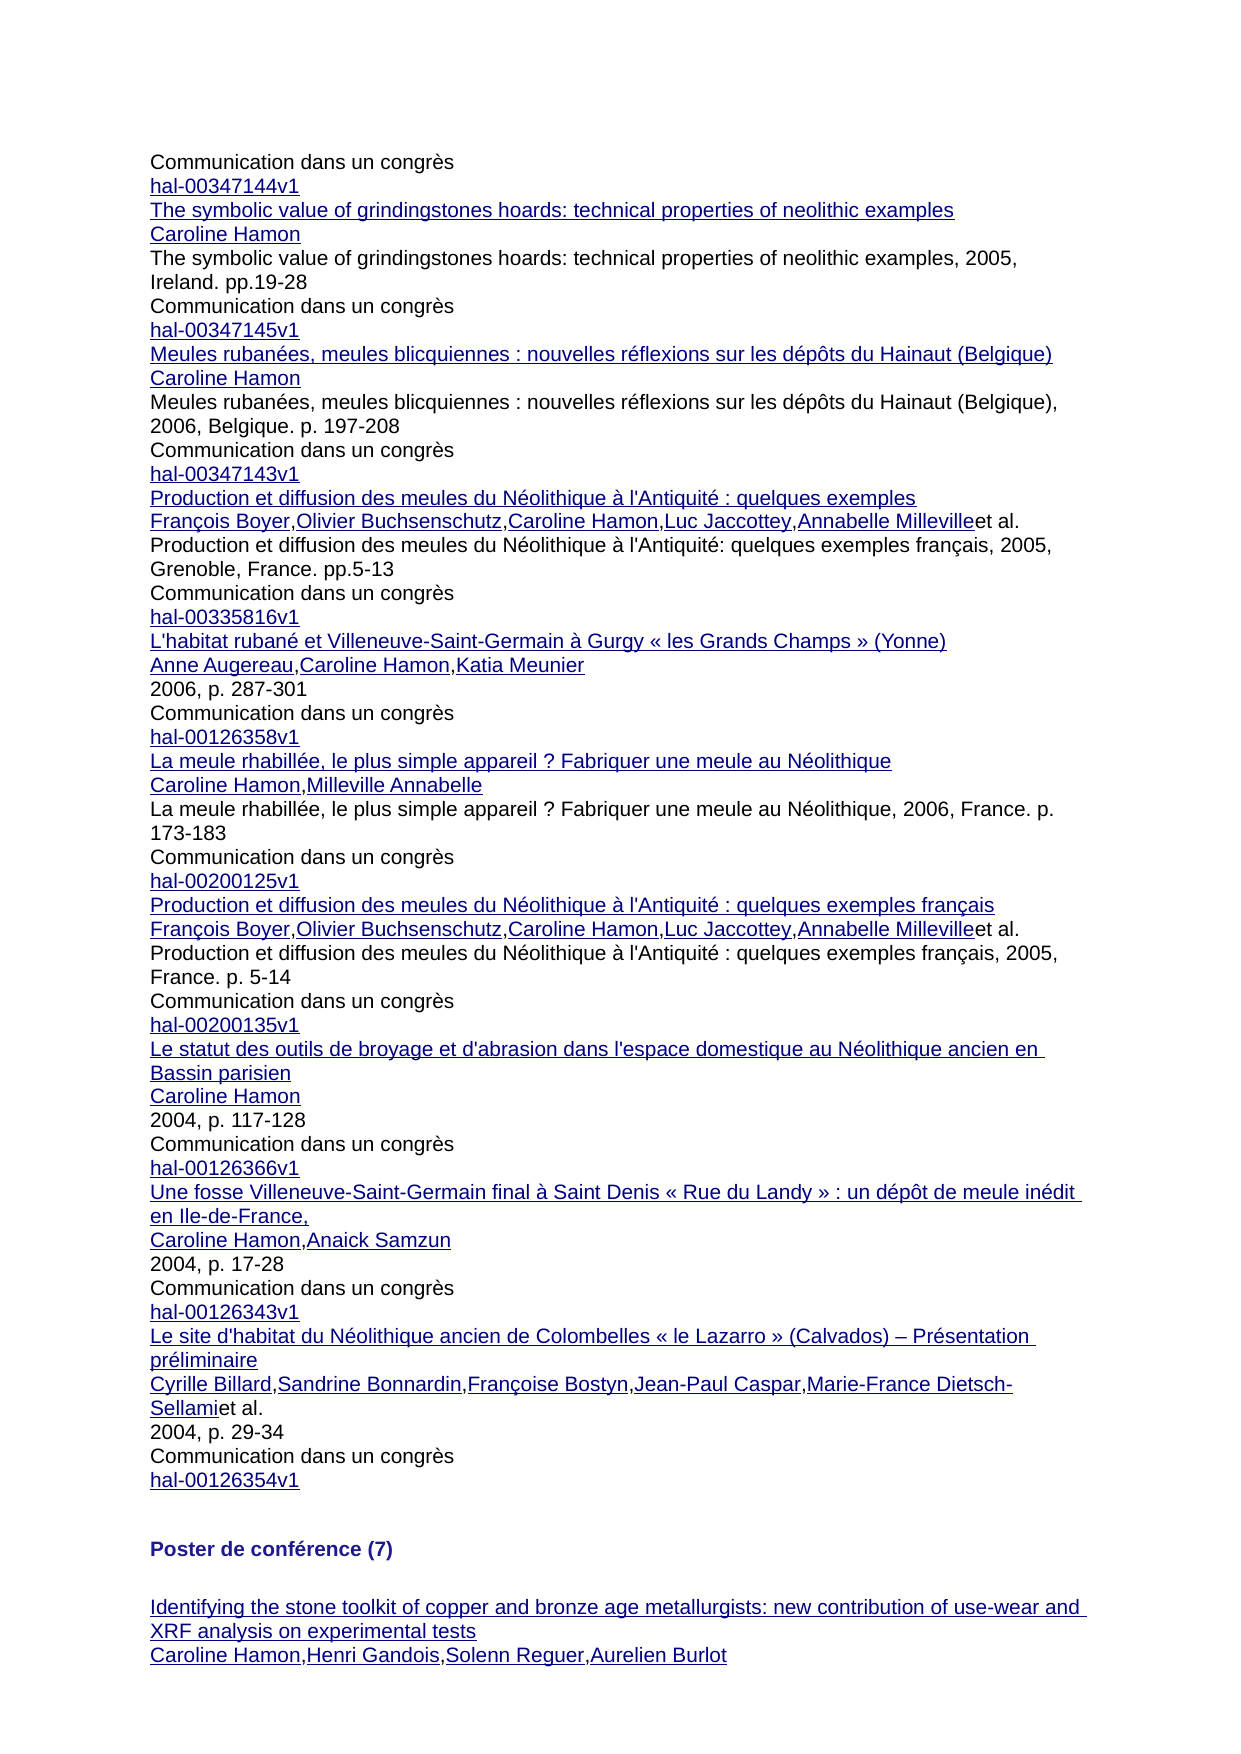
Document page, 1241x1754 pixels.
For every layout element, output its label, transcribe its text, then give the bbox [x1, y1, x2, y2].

table_cell La meule rhabillée, le plus simple appareil ? Fabriquer une meule au Néolithique Caroline Hamon,Milleville Annabelle La meule rhabillée, le plus simple appareil ? Fabriquer une meule au Néolithique, 2006, France. p. 173-183 Communication dans un congrès hal-00200125v1 [150, 749, 1090, 893]
subtitle Poster de conférence (7) [150, 1536, 1090, 1560]
table_cell The symbolic value of grindingstones hoards: technical properties of neolithic examples Caroline Hamon The symbolic value of grindingstones hoards: technical properties of neolithic examples, 2005, Ireland. pp.19-28 Communication dans un congrès hal-00347145v1 [150, 198, 1090, 342]
table_cell Production et diffusion des meules du Néolithique à l'Antiquité : quelques exemples François Boyer,Olivier Buchsenschutz,Caroline Hamon,Luc Jaccottey,Annabelle Millevilleet al. Production et diffusion des meules du Néolithique à l'Antiquité: quelques exemples français, 2005, Grenoble, France. pp.5-13 Communication dans un congrès hal-00335816v1 [150, 485, 1090, 629]
table_cell Production et diffusion des meules du Néolithique à l'Antiquité : quelques exemples français François Boyer,Olivier Buchsenschutz,Caroline Hamon,Luc Jaccottey,Annabelle Millevilleet al. Production et diffusion des meules du Néolithique à l'Antiquité : quelques exemples français, 2005, France. p. 5-14 Communication dans un congrès hal-00200135v1 [150, 893, 1090, 1036]
table_cell Une fosse Villeneuve-Saint-Germain final à Saint Denis « Rue du Landy » : un dépôt de meule inédit en Ile-de-France, Caroline Hamon,Anaick Samzun 2004, p. 17-28 Communication dans un congrès hal-00126343v1 [150, 1180, 1090, 1324]
table_cell Meules rubanées, meules blicquiennes : nouvelles réflexions sur les dépôts du Hainaut (Belgique) Caroline Hamon Meules rubanées, meules blicquiennes : nouvelles réflexions sur les dépôts du Hainaut (Belgique), 2006, Belgique. p. 197-208 Communication dans un congrès hal-00347143v1 [150, 342, 1090, 485]
table_cell Le statut des outils de broyage et d'abrasion dans l'espace domestique au Néolithique ancien en Bassin parisien Caroline Hamon 2004, p. 117-128 Communication dans un congrès hal-00126366v1 [150, 1036, 1090, 1180]
table_header Identifying the stone toolkit of copper and bronze age metallurgists: new contribution of use-wear and XRF analysis on experimental tests Caroline Hamon,Henri Gandois,Solenn Reguer,Aurelien Burlot [150, 1595, 1090, 1667]
table_cell Communication dans un congrès hal-00347144v1 [150, 150, 1090, 198]
table_cell Le site d'habitat du Néolithique ancien de Colombelles « le Lazarro » (Calvados) – Présentation préliminaire Cyrille Billard,Sandrine Bonnardin,Françoise Bostyn,Jean-Paul Caspar,Marie-France Dietsch-Sellamiet al. 2004, p. 29-34 Communication dans un congrès hal-00126354v1 [150, 1324, 1090, 1492]
table_cell L'habitat rubané et Villeneuve-Saint-Germain à Gurgy « les Grands Champs » (Yonne) Anne Augereau,Caroline Hamon,Katia Meunier 2006, p. 287-301 Communication dans un congrès hal-00126358v1 [150, 629, 1090, 749]
